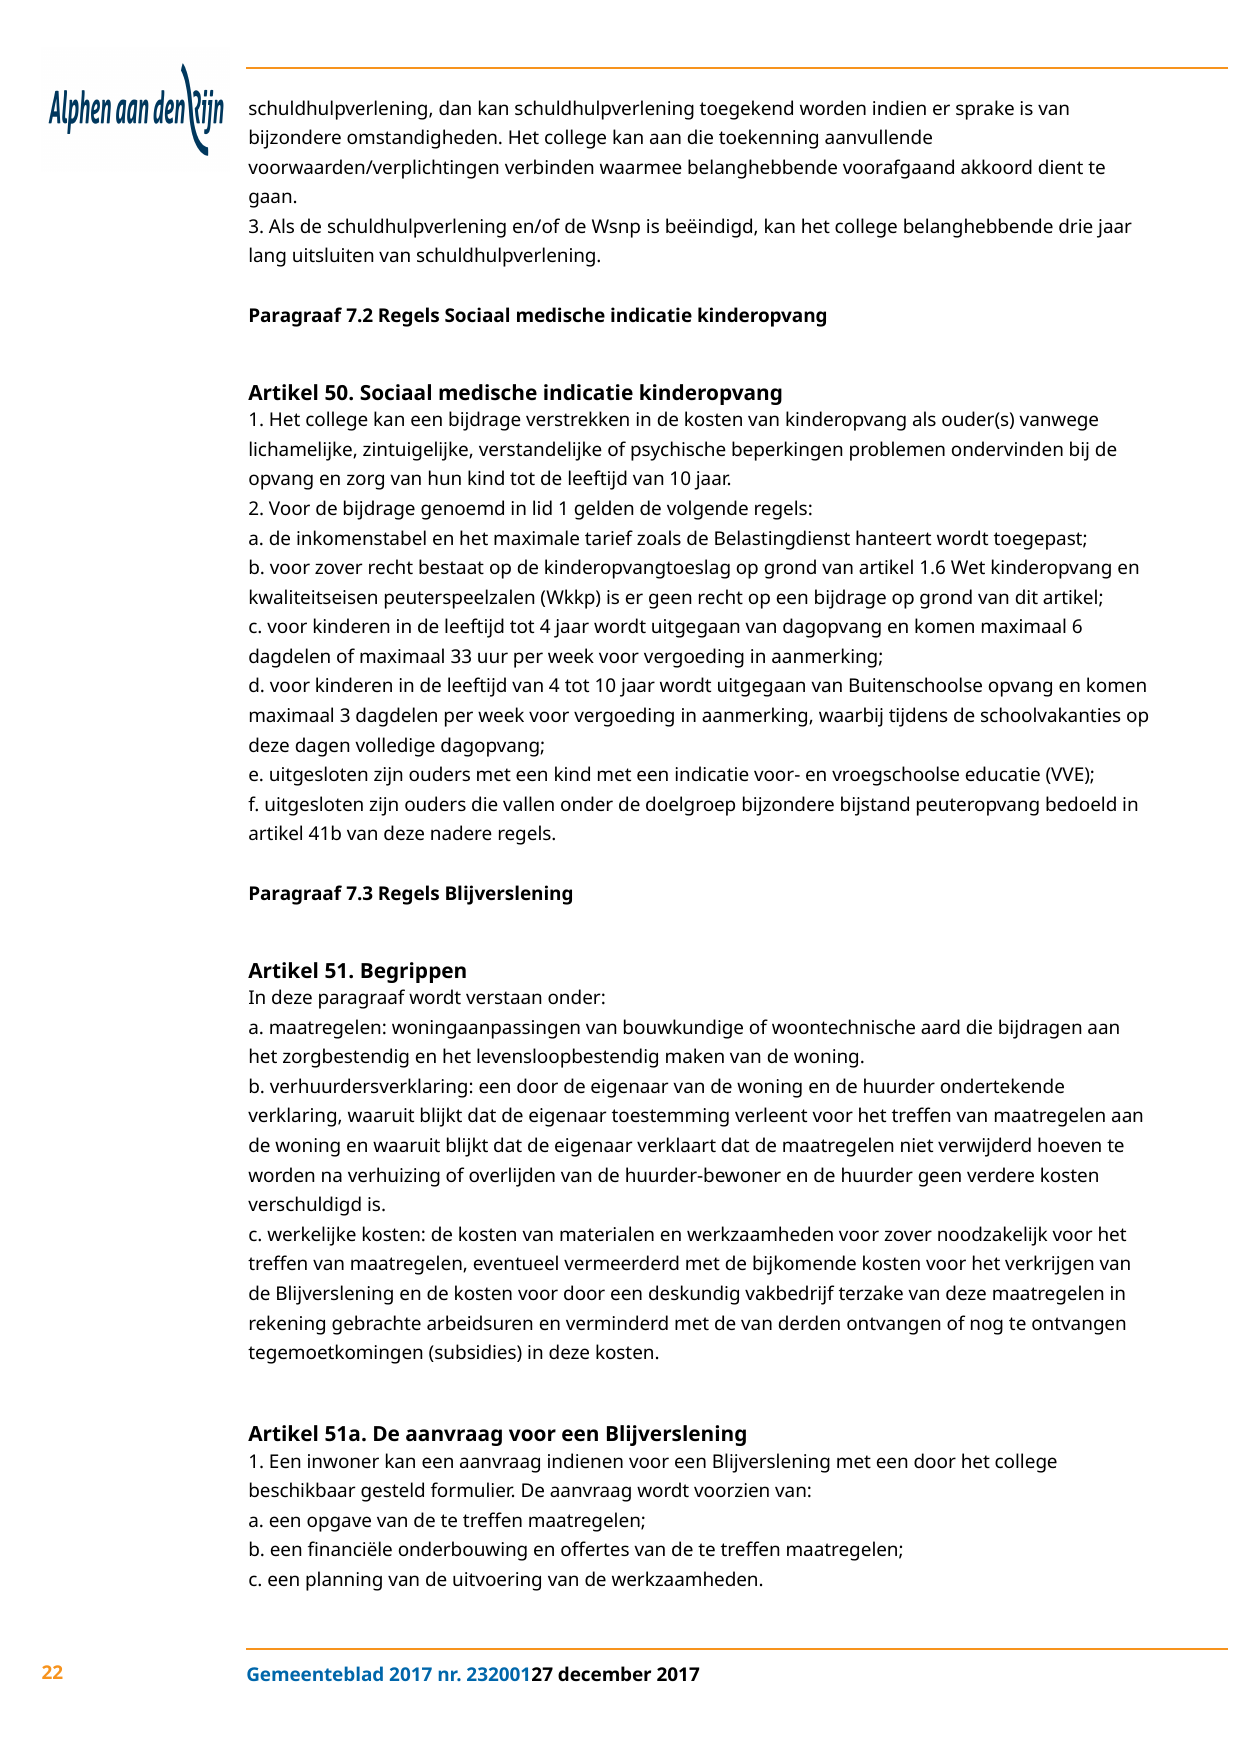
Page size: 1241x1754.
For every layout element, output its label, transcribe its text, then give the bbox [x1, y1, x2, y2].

text Artikel 50. Sociaal medische indicatie kinderopvang [248, 378, 1152, 406]
text c. werkelijke kosten: de kosten van materialen en werkzaamheden voor zover noodzakelijk voor het treffen van maatregelen, eventueel vermeerderd met de bijkomende kosten voor het verkrijgen van de Blijverslening en de kosten voor door een deskundig vakbedrijf terzake van deze maatregelen in rekening gebrachte arbeidsuren en verminderd met de van derden ontvangen of nog te ontvangen tegemoetkomingen (subsidies) in deze kosten. [248, 1221, 1152, 1365]
text a. de inkomenstabel en het maximale tarief zoals de Belastingdienst hanteert wordt toegepast; [248, 525, 1152, 551]
text 1. Een inwoner kan een aanvraag indienen voor een Blijverslening met een door het college beschikbaar gesteld formulier. De aanvraag wordt voorzien van: [248, 1448, 1152, 1503]
text e. uitgesloten zijn ouders met een kind met een indicatie voor- en vroegschoolse educatie (VVE); [248, 761, 1152, 787]
text Paragraaf 7.3 Regels Blijverslening [248, 880, 1152, 906]
text a. maatregelen: woningaanpassingen van bouwkundige of woontechnische aard die bijdragen aan het zorgbestendig en het levensloopbestendig maken van de woning. [248, 1014, 1152, 1069]
text d. voor kinderen in de leeftijd van 4 tot 10 jaar wordt uitgegaan van Buitenschoolse opvang en komen maximaal 3 dagdelen per week voor vergoeding in aanmerking, waarbij tijdens de schoolvakanties op deze dagen volledige dagopvang; [248, 673, 1152, 758]
text 2. Voor de bijdrage genoemd in lid 1 gelden de volgende regels: [248, 495, 1152, 521]
text Paragraaf 7.2 Regels Sociaal medische indicatie kinderopvang [248, 302, 1152, 328]
text b. voor zover recht bestaat op de kinderopvangtoeslag op grond van artikel 1.6 Wet kinderopvang en kwaliteitseisen peuterspeelzalen (Wkkp) is er geen recht op een bijdrage op grond van dit artikel; [248, 554, 1152, 610]
text Artikel 51. Begrippen [248, 956, 1152, 984]
text 1. Het college kan een bijdrage verstrekken in de kosten van kinderopvang als ouder(s) vanwege lichamelijke, zintuigelijke, verstandelijke of psychische beperkingen problemen ondervinden bij de opvang en zorg van hun kind tot de leeftijd van 10 jaar. [248, 406, 1152, 491]
text Artikel 51a. De aanvraag voor een Blijverslening [248, 1419, 1152, 1448]
text f. uitgesloten zijn ouders die vallen onder de doelgroep bijzondere bijstand peuteropvang bedoeld in artikel 41b van deze nadere regels. [248, 791, 1152, 846]
text In deze paragraaf wordt verstaan onder: [248, 984, 1152, 1010]
text c. voor kinderen in de leeftijd tot 4 jaar wordt uitgegaan van dagopvang en komen maximaal 6 dagdelen of maximaal 33 uur per week voor vergoeding in aanmerking; [248, 613, 1152, 669]
picture [41, 47, 231, 172]
text b. een financiële onderbouwing en offertes van de te treffen maatregelen; [248, 1537, 1152, 1562]
text b. verhuurdersverklaring: een door de eigenaar van de woning en de huurder ondertekende verklaring, waaruit blijkt dat de eigenaar toestemming verleent voor het treffen van maatregelen aan de woning en waaruit blijkt dat de eigenaar verklaart dat de maatregelen niet verwijderd hoeven te worden na verhuizing of overlijden van de huurder-bewoner en de huurder geen verdere kosten verschuldigd is. [248, 1073, 1152, 1217]
text c. een planning van de uitvoering van de werkzaamheden. [248, 1566, 1152, 1592]
text schuldhulpverlening, dan kan schuldhulpverlening toegekend worden indien er sprake is van bijzondere omstandigheden. Het college kan aan die toekenning aanvullende voorwaarden/verplichtingen verbinden waarmee belanghebbende voorafgaand akkoord dient te gaan. [248, 95, 1152, 209]
text a. een opgave van de te treffen maatregelen; [248, 1507, 1152, 1533]
text 3. Als de schuldhulpverlening en/of de Wsnp is beëindigd, kan het college belanghebbende drie jaar lang uitsluiten van schuldhulpverlening. [248, 213, 1152, 268]
